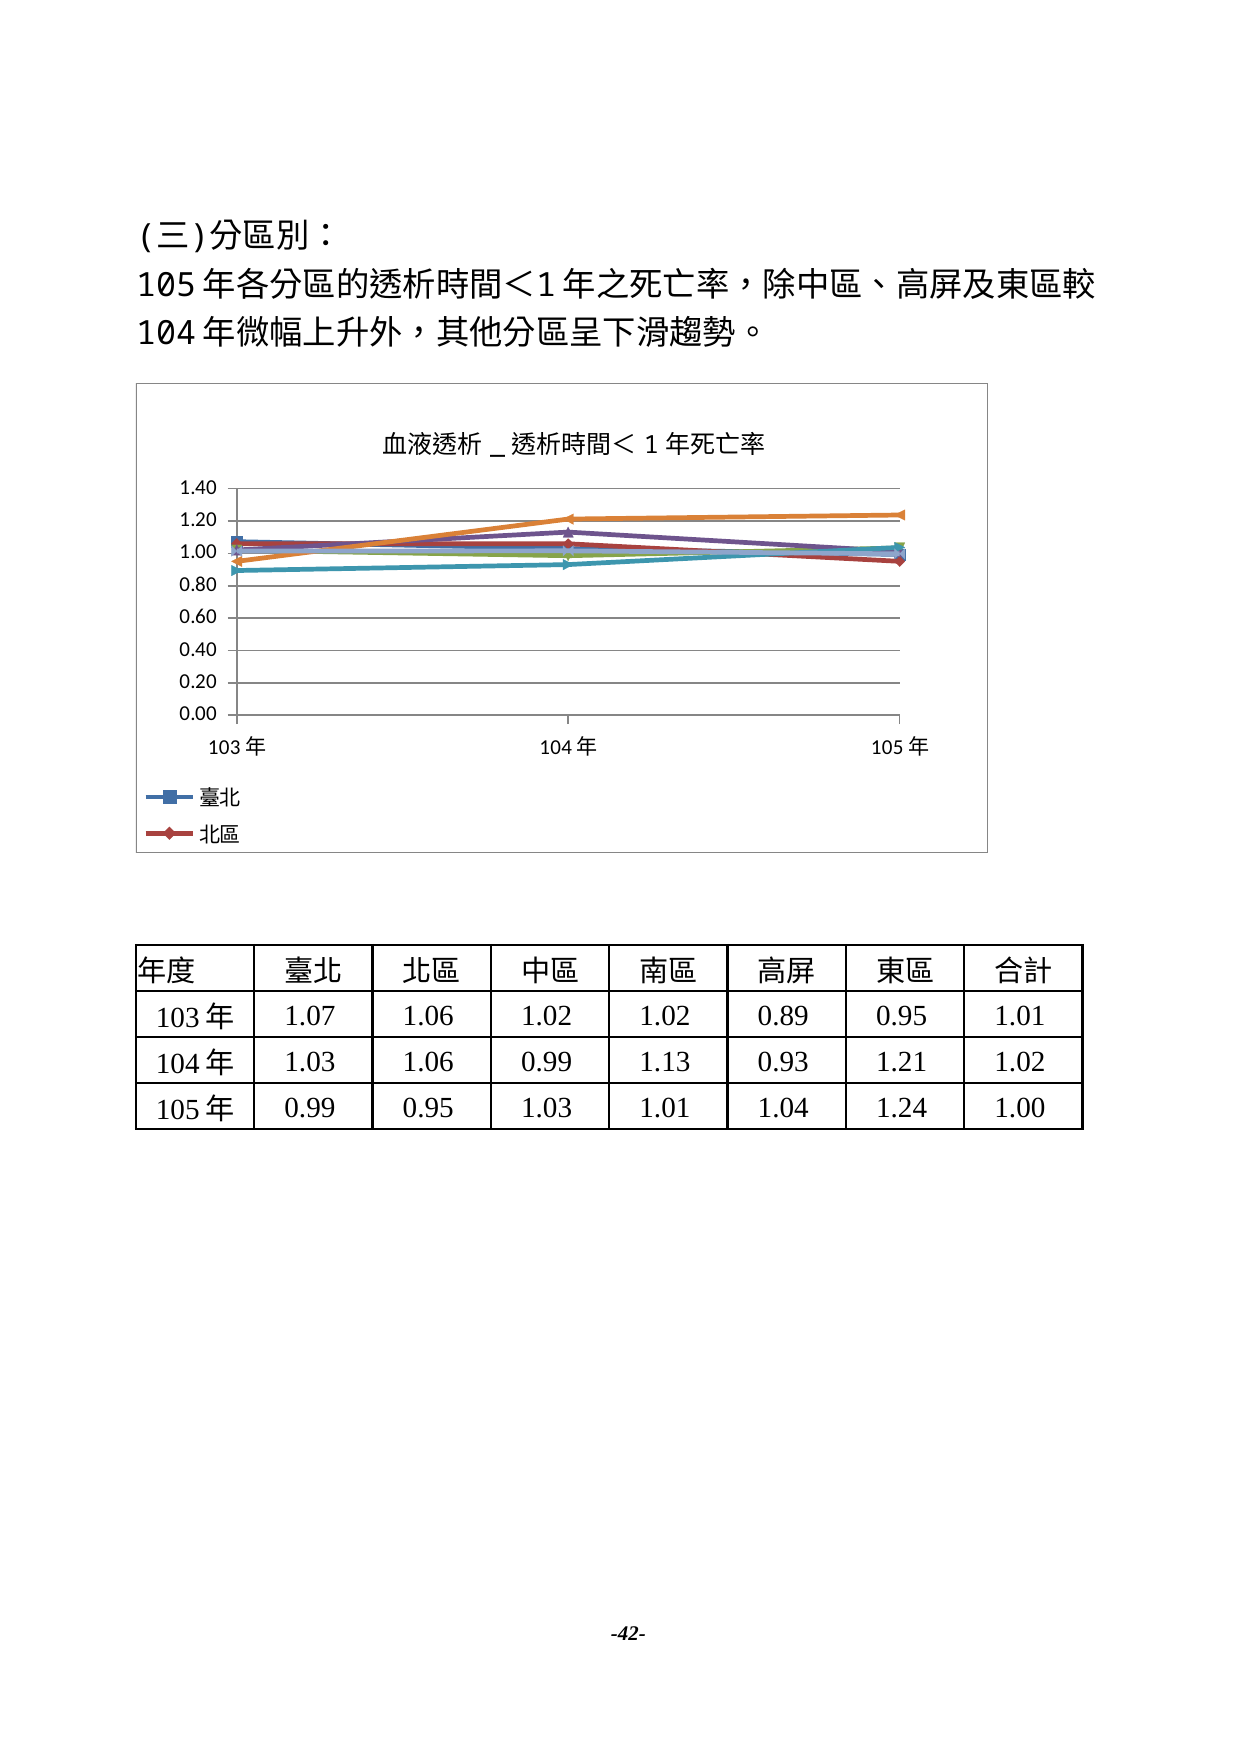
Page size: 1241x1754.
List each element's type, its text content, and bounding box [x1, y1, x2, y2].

table_header 年度 [137, 946, 253, 990]
table_cell 1.03 [255, 1038, 371, 1082]
table_cell 1.01 [965, 992, 1081, 1036]
text (三)分區別： [136, 209, 1122, 257]
table_cell 1.02 [610, 992, 726, 1036]
table_cell 1.04 [729, 1084, 845, 1128]
table_header 中區 [492, 946, 608, 990]
table_cell 0.99 [492, 1038, 608, 1082]
table_cell 0.93 [729, 1038, 845, 1082]
table_cell 1.21 [847, 1038, 963, 1082]
table_cell 1.00 [965, 1084, 1081, 1128]
table_cell 0.95 [847, 992, 963, 1036]
table_cell 0.95 [374, 1084, 490, 1128]
table_cell 1.01 [610, 1084, 726, 1128]
table_cell 1.02 [965, 1038, 1081, 1082]
text 105年各分區的透析時間＜1年之死亡率，除中區、高屏及東區較104年微幅上升外，其他分區呈下滑趨勢。 [136, 257, 1122, 354]
table_cell 1.06 [374, 1038, 490, 1082]
table_header 高屏 [729, 946, 845, 990]
table_cell 1.07 [255, 992, 371, 1036]
table_cell 1.24 [847, 1084, 963, 1128]
table_cell 1.06 [374, 992, 490, 1036]
table_cell 1.03 [492, 1084, 608, 1128]
table_header 北區 [374, 946, 490, 990]
table_header 合計 [965, 946, 1081, 990]
table_cell 104年 [137, 1038, 253, 1082]
table_header 東區 [847, 946, 963, 990]
table_cell 105年 [137, 1084, 253, 1128]
table_cell 1.02 [492, 992, 608, 1036]
table_cell 1.13 [610, 1038, 726, 1082]
table_cell 103年 [137, 992, 253, 1036]
table_cell 0.99 [255, 1084, 371, 1128]
table_header 南區 [610, 946, 726, 990]
table_header 臺北 [255, 946, 371, 990]
table_cell 0.89 [729, 992, 845, 1036]
